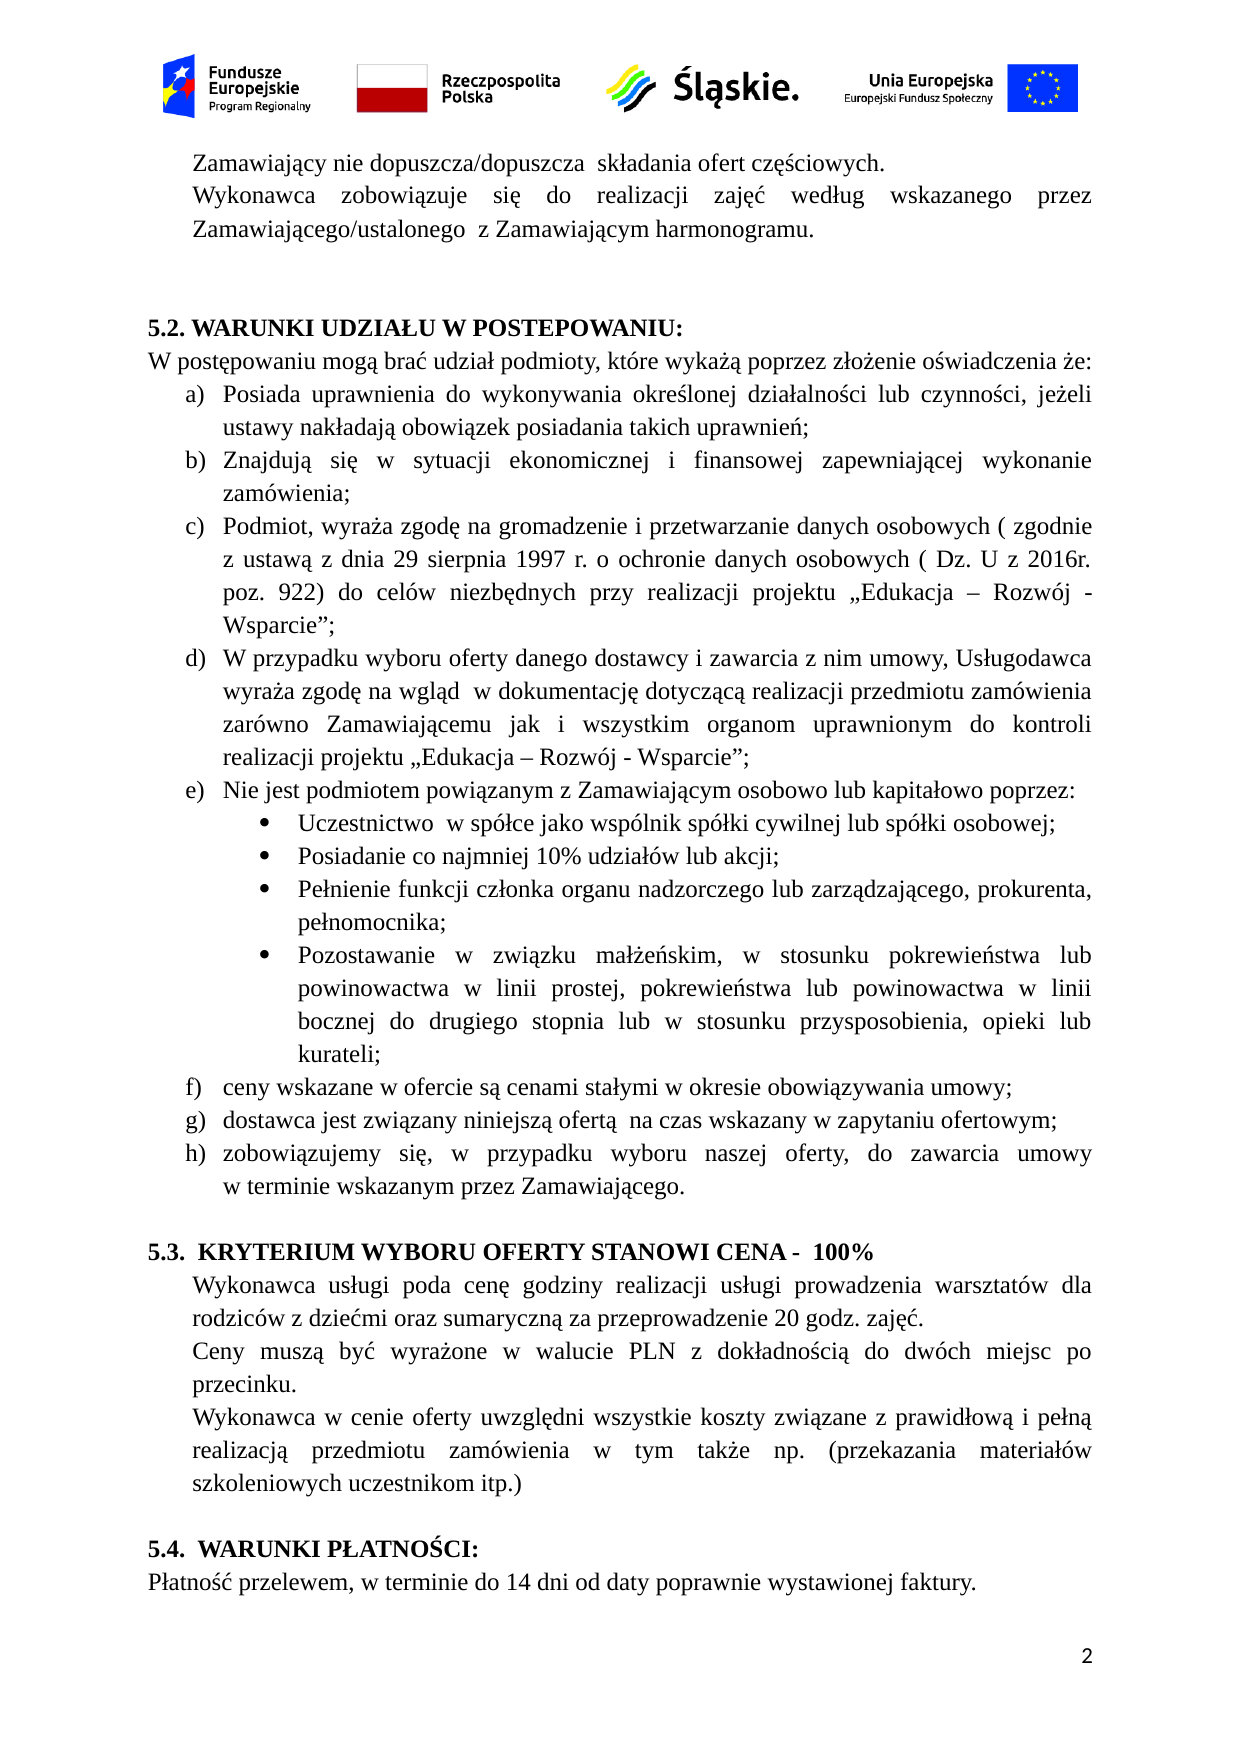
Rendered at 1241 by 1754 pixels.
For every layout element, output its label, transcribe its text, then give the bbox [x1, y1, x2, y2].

list Nie jest podmiotem powiązanym z Zamawiającym osobowo lub kapitałowo poprzez: [185, 775, 1093, 804]
text Wykonawca w cenie oferty uwzględni wszystkie koszty związane z prawidłową i pełną realizacją przedmiotu zamówienia w tym także np. (przekazania materiałów szkoleniowych uczestnikom itp.) [192, 1402, 1093, 1497]
list dostawca jest związany niniejszą ofertą na czas wskazany w zapytaniu ofertowym; [185, 1105, 1093, 1134]
list Posiada uprawnienia do wykonywania określonej działalności lub czynności, jeżeli ustawy nakładają obowiązek posiadania takich uprawnień; [185, 379, 1093, 441]
list Posiadanie co najmniej 10% udziałów lub akcji; [260, 841, 1093, 870]
text Ceny muszą być wyrażone w walucie PLN z dokładnością do dwóch miejsc po przecinku. [192, 1336, 1093, 1398]
text W postępowaniu mogą brać udział podmioty, które wykażą poprzez złożenie oświadczenia że: [148, 346, 1093, 374]
list Podmiot, wyraża zgodę na gromadzenie i przetwarzanie danych osobowych ( zgodnie z ustawą z dnia 29 sierpnia 1997 r. o ochronie danych osobowych ( Dz. U z 2016r. poz. 922) do celów niezbędnych przy realizacji projektu „Edukacja – Rozwój -Wsparcie”; [185, 511, 1093, 639]
text 5.4. WARUNKI PŁATNOŚCI: [148, 1534, 1093, 1563]
list W przypadku wyboru oferty danego dostawcy i zawarcia z nim umowy, Usługodawca wyraża zgodę na wgląd w dokumentację dotyczącą realizacji przedmiotu zamówienia zarówno Zamawiającemu jak i wszystkim organom uprawnionym do kontroli realizacji projektu „Edukacja – Rozwój - Wsparcie”; [185, 643, 1093, 771]
text Wykonawca usługi poda cenę godziny realizacji usługi prowadzenia warsztatów dla rodziców z dziećmi oraz sumaryczną za przeprowadzenie 20 godz. zajęć. [192, 1270, 1093, 1332]
list Uczestnictwo w spółce jako wspólnik spółki cywilnej lub spółki osobowej; [260, 808, 1093, 837]
text Płatność przelewem, w terminie do 14 dni od daty poprawnie wystawionej faktury. [148, 1567, 1093, 1596]
list ceny wskazane w ofercie są cenami stałymi w okresie obowiązywania umowy; [185, 1072, 1093, 1101]
list zobowiązujemy się, w przypadku wyboru naszej oferty, do zawarcia umowy w terminie wskazanym przez Zamawiającego. [185, 1138, 1093, 1200]
list Pozostawanie w związku małżeńskim, w stosunku pokrewieństwa lub powinowactwa w linii prostej, pokrewieństwa lub powinowactwa w linii bocznej do drugiego stopnia lub w stosunku przysposobienia, opieki lub kurateli; [260, 940, 1093, 1068]
text Wykonawca zobowiązuje się do realizacji zajęć według wskazanego przez Zamawiającego/ustalonego z Zamawiającym harmonogramu. [192, 181, 1093, 242]
text 5.3. KRYTERIUM WYBORU OFERTY STANOWI CENA - 100% [148, 1237, 1093, 1266]
list Znajdują się w sytuacji ekonomicznej i finansowej zapewniającej wykonanie zamówienia; [185, 445, 1093, 507]
text Zamawiający nie dopuszcza/dopuszcza składania ofert częściowych. [192, 148, 1093, 176]
list Pełnienie funkcji członka organu nadzorczego lub zarządzającego, prokurenta, pełnomocnika; [260, 874, 1093, 936]
text 5.2. WARUNKI UDZIAŁU W POSTEPOWANIU: [148, 313, 1093, 341]
